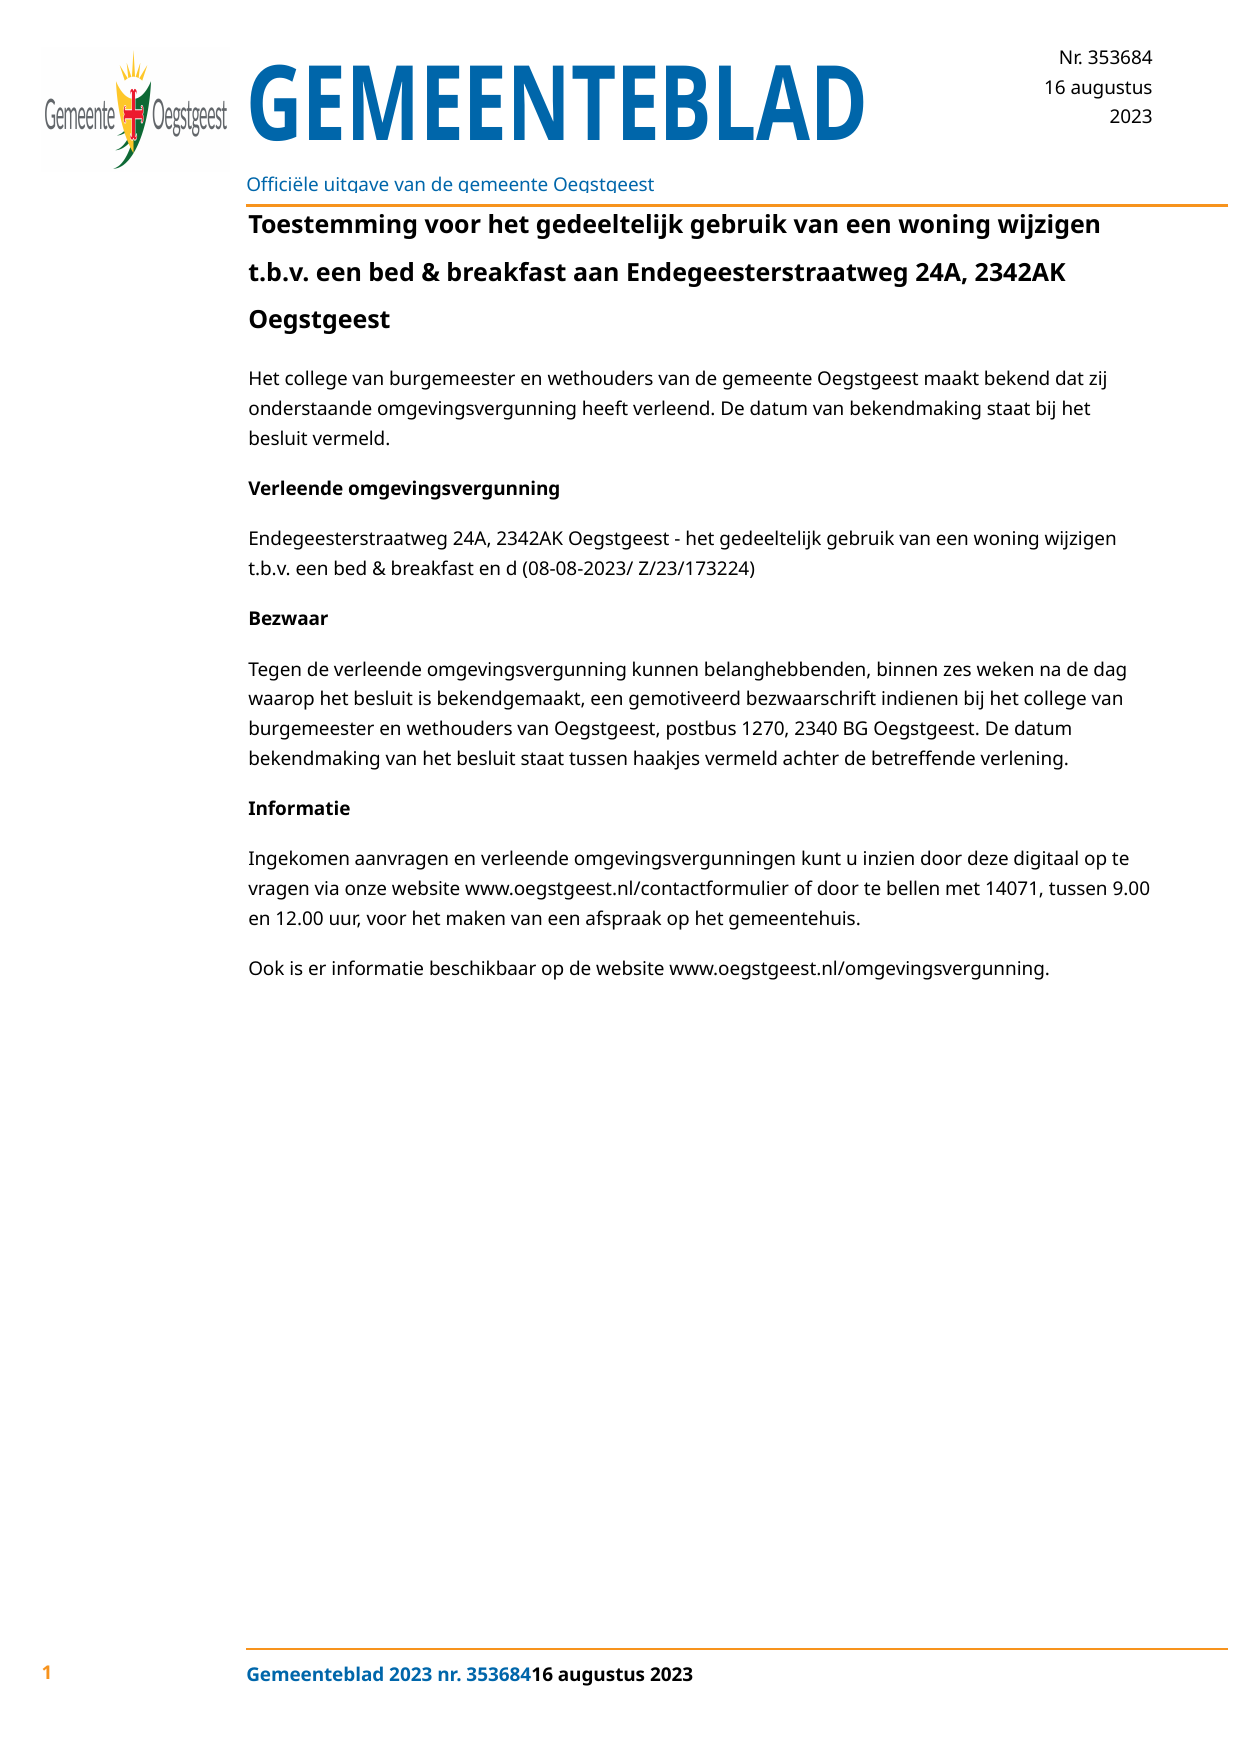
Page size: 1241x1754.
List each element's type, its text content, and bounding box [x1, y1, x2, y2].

text Tegen de verleende omgevingsvergunning kunnen belanghebbenden, binnen zes weken na de dag waarop het besluit is bekendgemaakt, een gemotiveerd bezwaarschrift indienen bij het college van burgemeester en wethouders van Oegstgeest, postbus 1270, 2340 BG Oegstgeest. De datum bekendmaking van het besluit staat tussen haakjes vermeld achter de betreffende verlening. [248, 656, 1152, 770]
text Het college van burgemeester en wethouders van de gemeente Oegstgeest maakt bekend dat zij onderstaande omgevingsvergunning heeft verleend. De datum van bekendmaking staat bij het besluit vermeld. [248, 366, 1152, 450]
text Informatie [248, 795, 1152, 821]
text Ook is er informatie beschikbaar op de website www.oegstgeest.nl/omgevingsvergunning. [248, 955, 1152, 981]
text Toestemming voor het gedeeltelijk gebruik van een woning wijzigen t.b.v. een bed & breakfast aan Endegeesterstraatweg 24A, 2342AK Oegstgeest [248, 207, 1152, 336]
text Verleende omgevingsvergunning [248, 475, 1152, 501]
text Endegeesterstraatweg 24A, 2342AK Oegstgeest - het gedeeltelijk gebruik van een woning wijzigen t.b.v. een bed & breakfast en d (08-08-2023/ Z/23/173224) [248, 526, 1152, 581]
picture [41, 47, 231, 172]
text Ingekomen aanvragen en verleende omgevingsvergunningen kunt u inzien door deze digitaal op te vragen via onze website www.oegstgeest.nl/contactformulier of door te bellen met 14071, tussen 9.00 en 12.00 uur, voor het maken van een afspraak op het gemeentehuis. [248, 846, 1152, 930]
text Bezwaar [248, 606, 1152, 631]
